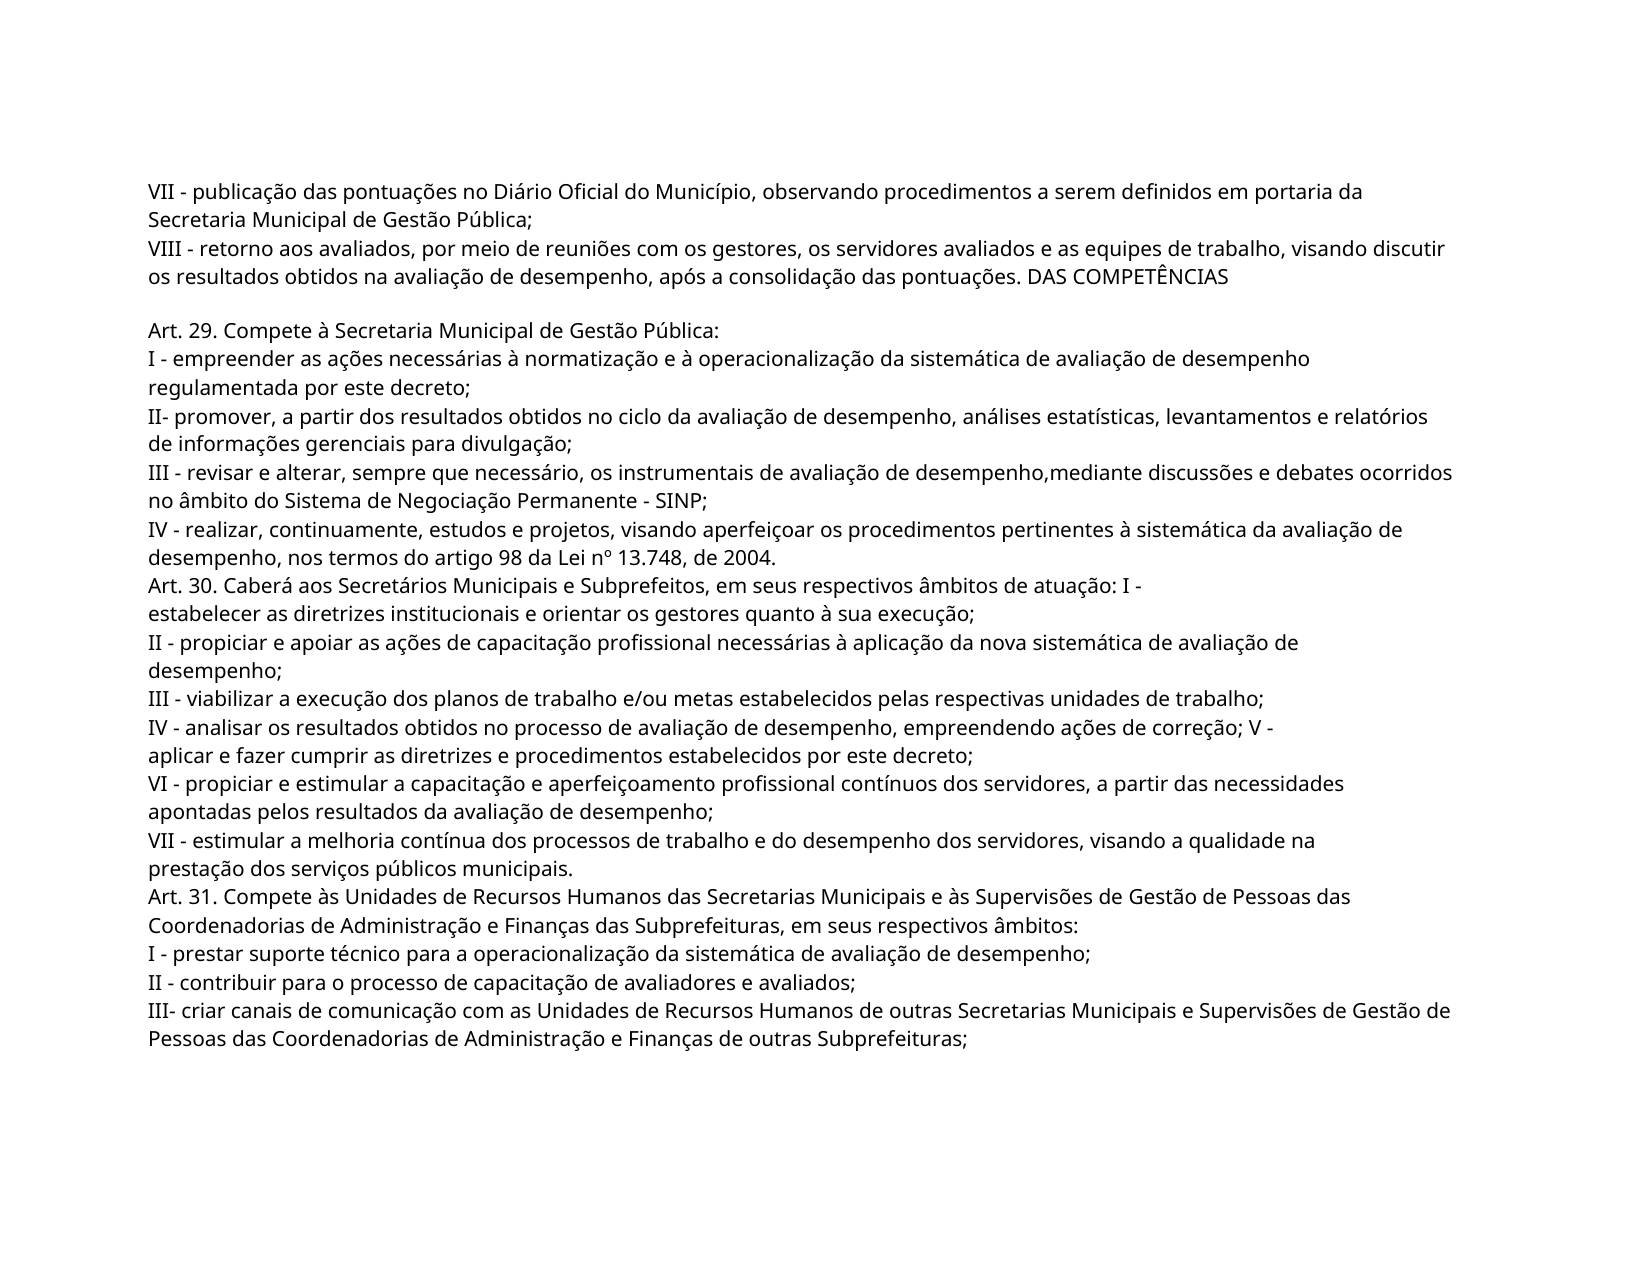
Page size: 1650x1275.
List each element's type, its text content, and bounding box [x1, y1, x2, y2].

text VII - publicação das pontuações no Diário Oficial do Município, observando procedimentos a serem definidos em portaria da Secretaria Municipal de Gestão Pública; [148, 177, 1450, 233]
text Coordenadorias de Administração e Finanças das Subprefeituras, em seus respectivos âmbitos: [148, 911, 1500, 939]
text Art. 31. Compete às Unidades de Recursos Humanos das Secretarias Municipais e às Supervisões de Gestão de Pessoas das [148, 882, 1500, 911]
text Art. 29. Compete à Secretaria Municipal de Gestão Pública: [148, 316, 1500, 344]
text Art. 30. Caberá aos Secretários Municipais e Subprefeitos, em seus respectivos âmbitos de atuação: I - estabelecer as diretrizes institucionais e orientar os gestores quanto à sua execução; [148, 571, 1202, 628]
text I - empreender as ações necessárias à normatização e à operacionalização da sistemática de avaliação de desempenho [148, 344, 1500, 373]
text II - contribuir para o processo de capacitação de avaliadores e avaliados; [148, 968, 1500, 996]
text III - revisar e alterar, sempre que necessário, os instrumentais de avaliação de desempenho,mediante discussões e debates ocorridos no âmbito do Sistema de Negociação Permanente - SINP; [148, 458, 1456, 515]
text II - propiciar e apoiar as ações de capacitação profissional necessárias à aplicação da nova sistemática de avaliação de desempenho; [148, 628, 1398, 684]
text VIII - retorno aos avaliados, por meio de reuniões com os gestores, os servidores avaliados e as equipes de trabalho, visando discutir os resultados obtidos na avaliação de desempenho, após a consolidação das pontuações. DAS COMPETÊNCIAS [148, 234, 1473, 291]
text I - prestar suporte técnico para a operacionalização da sistemática de avaliação de desempenho; [148, 939, 1500, 968]
text VII - estimular a melhoria contínua dos processos de trabalho e do desempenho dos servidores, visando a qualidade na prestação dos serviços públicos municipais. [148, 826, 1406, 882]
text III - viabilizar a execução dos planos de trabalho e/ou metas estabelecidos pelas respectivas unidades de trabalho; [148, 684, 1500, 712]
text IV - realizar, continuamente, estudos e projetos, visando aperfeiçoar os procedimentos pertinentes à sistemática da avaliação de desempenho, nos termos do artigo 98 da Lei nº 13.748, de 2004. [148, 515, 1473, 571]
text VI - propiciar e estimular a capacitação e aperfeiçoamento profissional contínuos dos servidores, a partir das necessidades apontadas pelos resultados da avaliação de desempenho; [148, 769, 1437, 826]
list - criar canais de comunicação com as Unidades de Recursos Humanos de outras Secretarias Municipais e Supervisões de Gestão de Pessoas das Coordenadorias de Administração e Finanças de outras Subprefeituras; [148, 996, 1452, 1053]
text IV - analisar os resultados obtidos no processo de avaliação de desempenho, empreendendo ações de correção; V - aplicar e fazer cumprir as diretrizes e procedimentos estabelecidos por este decreto; [148, 713, 1327, 769]
list - promover, a partir dos resultados obtidos no ciclo da avaliação de desempenho, análises estatísticas, levantamentos e relatórios de informações gerenciais para divulgação; [148, 402, 1435, 458]
text regulamentada por este decreto; [148, 373, 1500, 401]
